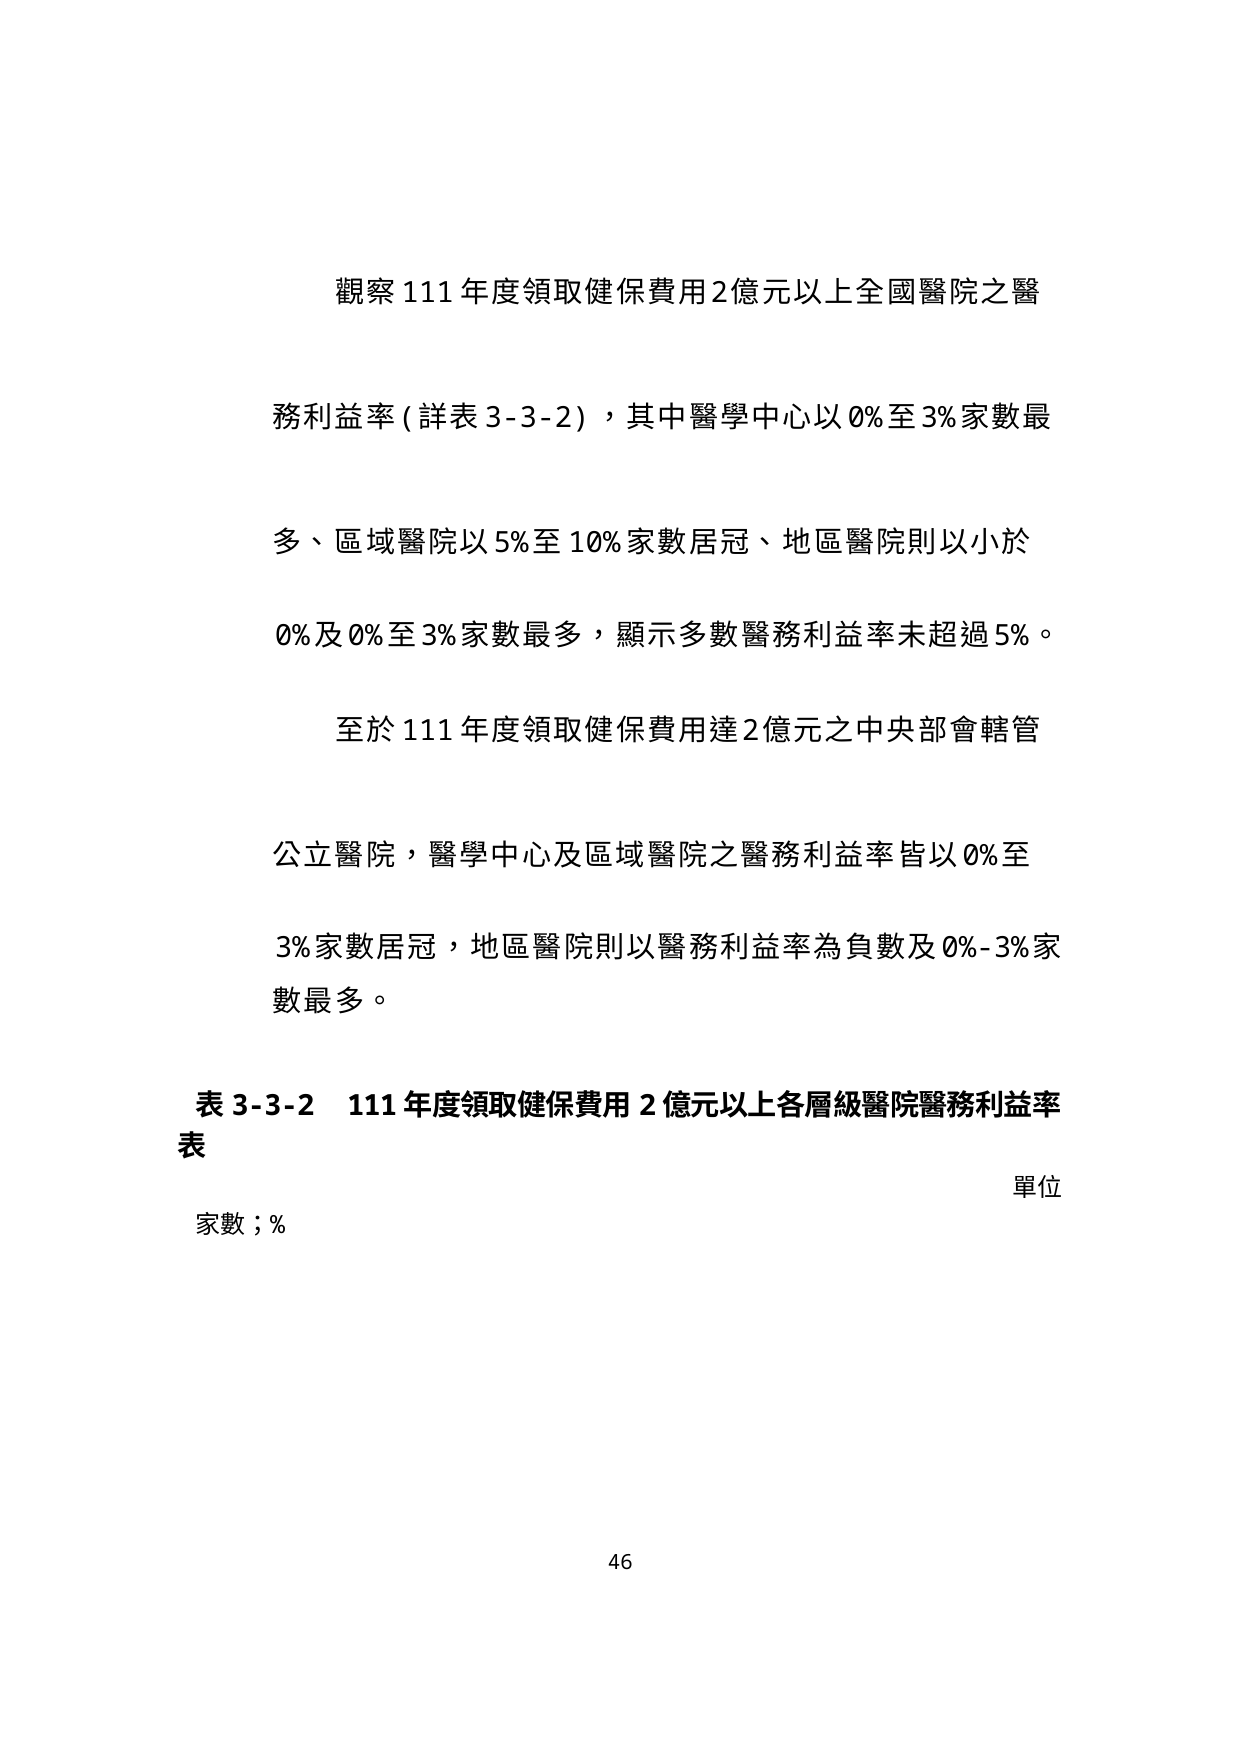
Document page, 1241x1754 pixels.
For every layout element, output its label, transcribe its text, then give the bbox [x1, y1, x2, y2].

text 單位：家數；% [195, 1165, 1063, 1241]
text 觀察111年度領取健保費用2億元以上全國醫院之醫務利益率(詳表3-3-2)，其中醫學中心以0%至3%家數最多、區域醫院以5%至10%家數居冠、地區醫院則以小於0%及0%至3%家數最多，顯示多數醫務利益率未超過5%。 [266, 207, 1063, 644]
text 表3-3-2 111年度領取健保費用2億元以上各層級醫院醫務利益率表 [177, 1082, 1063, 1165]
text 至於111年度領取健保費用達2億元之中央部會轄管公立醫院，醫學中心及區域醫院之醫務利益率皆以0%至3%家數居冠，地區醫院則以醫務利益率為負數及0%-3%家數最多。 [266, 644, 1063, 1019]
